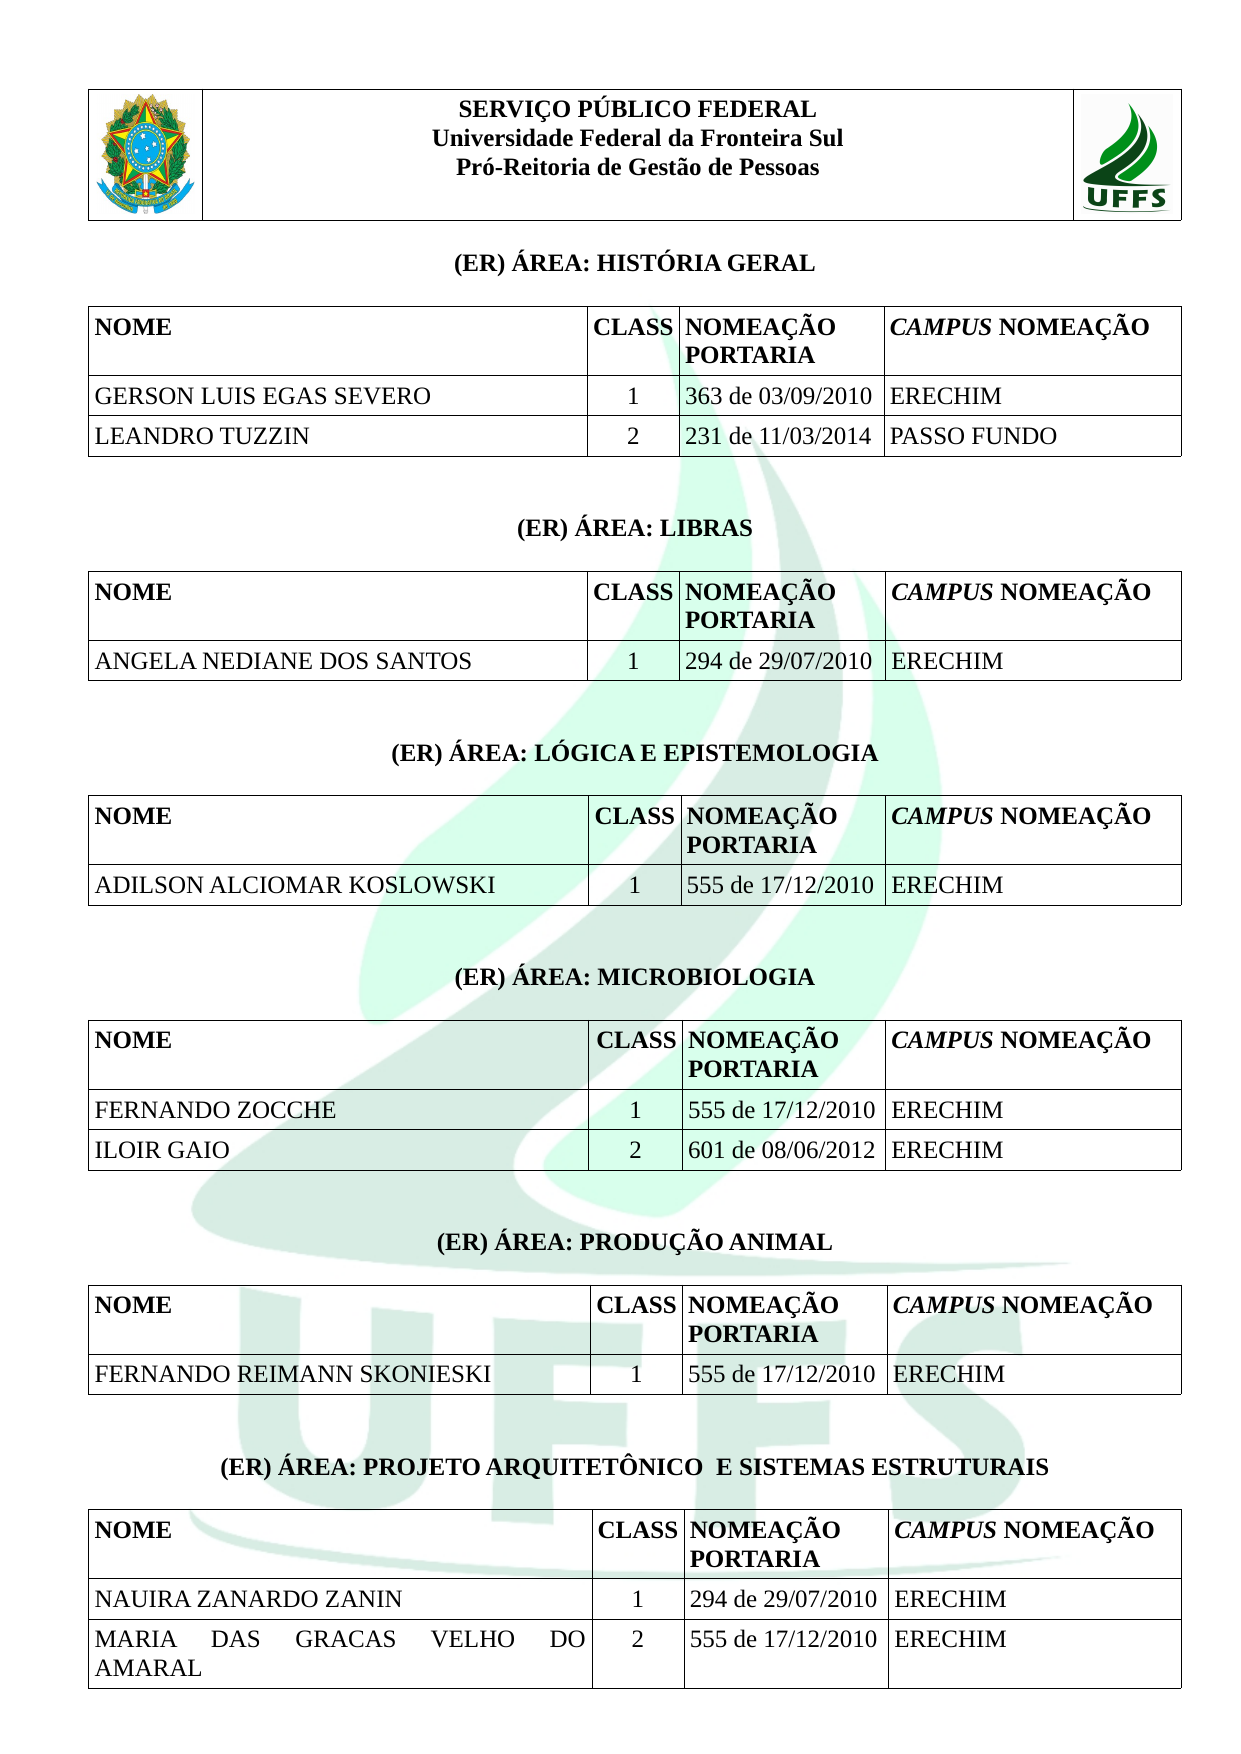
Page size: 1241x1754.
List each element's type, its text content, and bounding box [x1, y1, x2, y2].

picture [88, 1394, 1182, 1509]
table_cell 555 de 17/12/2010 [682, 865, 885, 905]
table_header NOME [89, 1021, 588, 1089]
table_header NOME [89, 572, 587, 640]
picture [88, 90, 1182, 306]
table_cell 2 [589, 1130, 682, 1169]
table_cell ERECHIM [886, 641, 1181, 680]
picture [89, 90, 202, 220]
picture [88, 456, 1182, 571]
table_cell ERECHIM [888, 1355, 1181, 1394]
table_cell ERECHIM [886, 1090, 1181, 1129]
table_cell 2 [593, 1620, 684, 1687]
table_header CLASS [591, 1286, 682, 1354]
table_cell FERNANDO ZOCCHE [89, 1090, 588, 1129]
table_cell GERSON LUIS EGAS SEVERO [89, 376, 587, 415]
table_cell FERNANDO REIMANN SKONIESKI [89, 1355, 590, 1394]
table_cell 1 [588, 641, 679, 680]
table_cell 601 de 08/06/2012 [683, 1130, 885, 1169]
table_cell ERECHIM [889, 1620, 1181, 1687]
text (ER) ÁREA: MICROBIOLOGIA [88, 962, 1181, 991]
table_cell ANGELA NEDIANE DOS SANTOS [89, 641, 587, 680]
table_header CLASS [589, 796, 681, 864]
picture [88, 680, 1182, 795]
table_cell 1 [589, 865, 681, 905]
table_header CAMPUS NOMEAÇÃO [888, 1286, 1181, 1354]
text (ER) ÁREA: PROJETO ARQUITETÔNICO E SISTEMAS ESTRUTURAIS [88, 1452, 1181, 1480]
table_cell MARIA DAS GRACAS VELHO DO AMARAL [89, 1620, 592, 1687]
table_cell 294 de 29/07/2010 [680, 641, 885, 680]
table_header CLASS [589, 1021, 682, 1089]
table_header CLASS [588, 307, 679, 375]
table_cell 231 de 11/03/2014 [680, 416, 884, 456]
table_header NOMEAÇÃO PORTARIA [683, 1021, 885, 1089]
text (ER) ÁREA: LÓGICA E EPISTEMOLOGIA [88, 738, 1181, 767]
table_header NOME [89, 1510, 592, 1578]
text (ER) ÁREA: LIBRAS [88, 513, 1181, 542]
table_header CAMPUS NOMEAÇÃO [886, 1021, 1181, 1089]
table_header NOMEAÇÃO PORTARIA [685, 1510, 888, 1578]
table_header NOME [89, 307, 587, 375]
picture [203, 90, 1073, 220]
table_header NOMEAÇÃO PORTARIA [680, 307, 884, 375]
table_header CAMPUS NOMEAÇÃO [885, 307, 1181, 375]
table_cell 555 de 17/12/2010 [683, 1355, 887, 1394]
table_cell 1 [593, 1579, 684, 1618]
table_cell LEANDRO TUZZIN [89, 416, 587, 456]
table_header NOMEAÇÃO PORTARIA [682, 796, 885, 864]
table_cell PASSO FUNDO [885, 416, 1181, 456]
picture [88, 1687, 1182, 1695]
table_cell ERECHIM [889, 1579, 1181, 1618]
table_cell ERECHIM [886, 865, 1181, 905]
table_header NOMEAÇÃO PORTARIA [680, 572, 885, 640]
table_cell NAUIRA ZANARDO ZANIN [89, 1579, 592, 1618]
table_header CLASS [588, 572, 679, 640]
table_cell ILOIR GAIO [89, 1130, 588, 1169]
table_cell 1 [588, 376, 679, 415]
table_cell 1 [591, 1355, 682, 1394]
table_cell 294 de 29/07/2010 [685, 1579, 888, 1618]
table_header CLASS [593, 1510, 684, 1578]
table_header NOME [89, 796, 588, 864]
table_header CAMPUS NOMEAÇÃO [886, 796, 1181, 864]
table_header CAMPUS NOMEAÇÃO [889, 1510, 1181, 1578]
table_cell 363 de 03/09/2010 [680, 376, 884, 415]
table_cell 2 [588, 416, 679, 456]
table_cell 555 de 17/12/2010 [685, 1620, 888, 1687]
table_cell 1 [589, 1090, 682, 1129]
text (ER) ÁREA: HISTÓRIA GERAL [88, 248, 1181, 277]
table_cell ADILSON ALCIOMAR KOSLOWSKI [89, 865, 588, 905]
picture [88, 905, 1182, 1020]
table_cell ERECHIM [886, 1130, 1181, 1169]
text (ER) ÁREA: PRODUÇÃO ANIMAL [88, 1227, 1181, 1256]
table_cell ERECHIM [885, 376, 1181, 415]
table_cell 555 de 17/12/2010 [683, 1090, 885, 1129]
table_header NOMEAÇÃO PORTARIA [683, 1286, 887, 1354]
picture [88, 1169, 1182, 1285]
table_header CAMPUS NOMEAÇÃO [886, 572, 1181, 640]
table_header NOME [89, 1286, 590, 1354]
